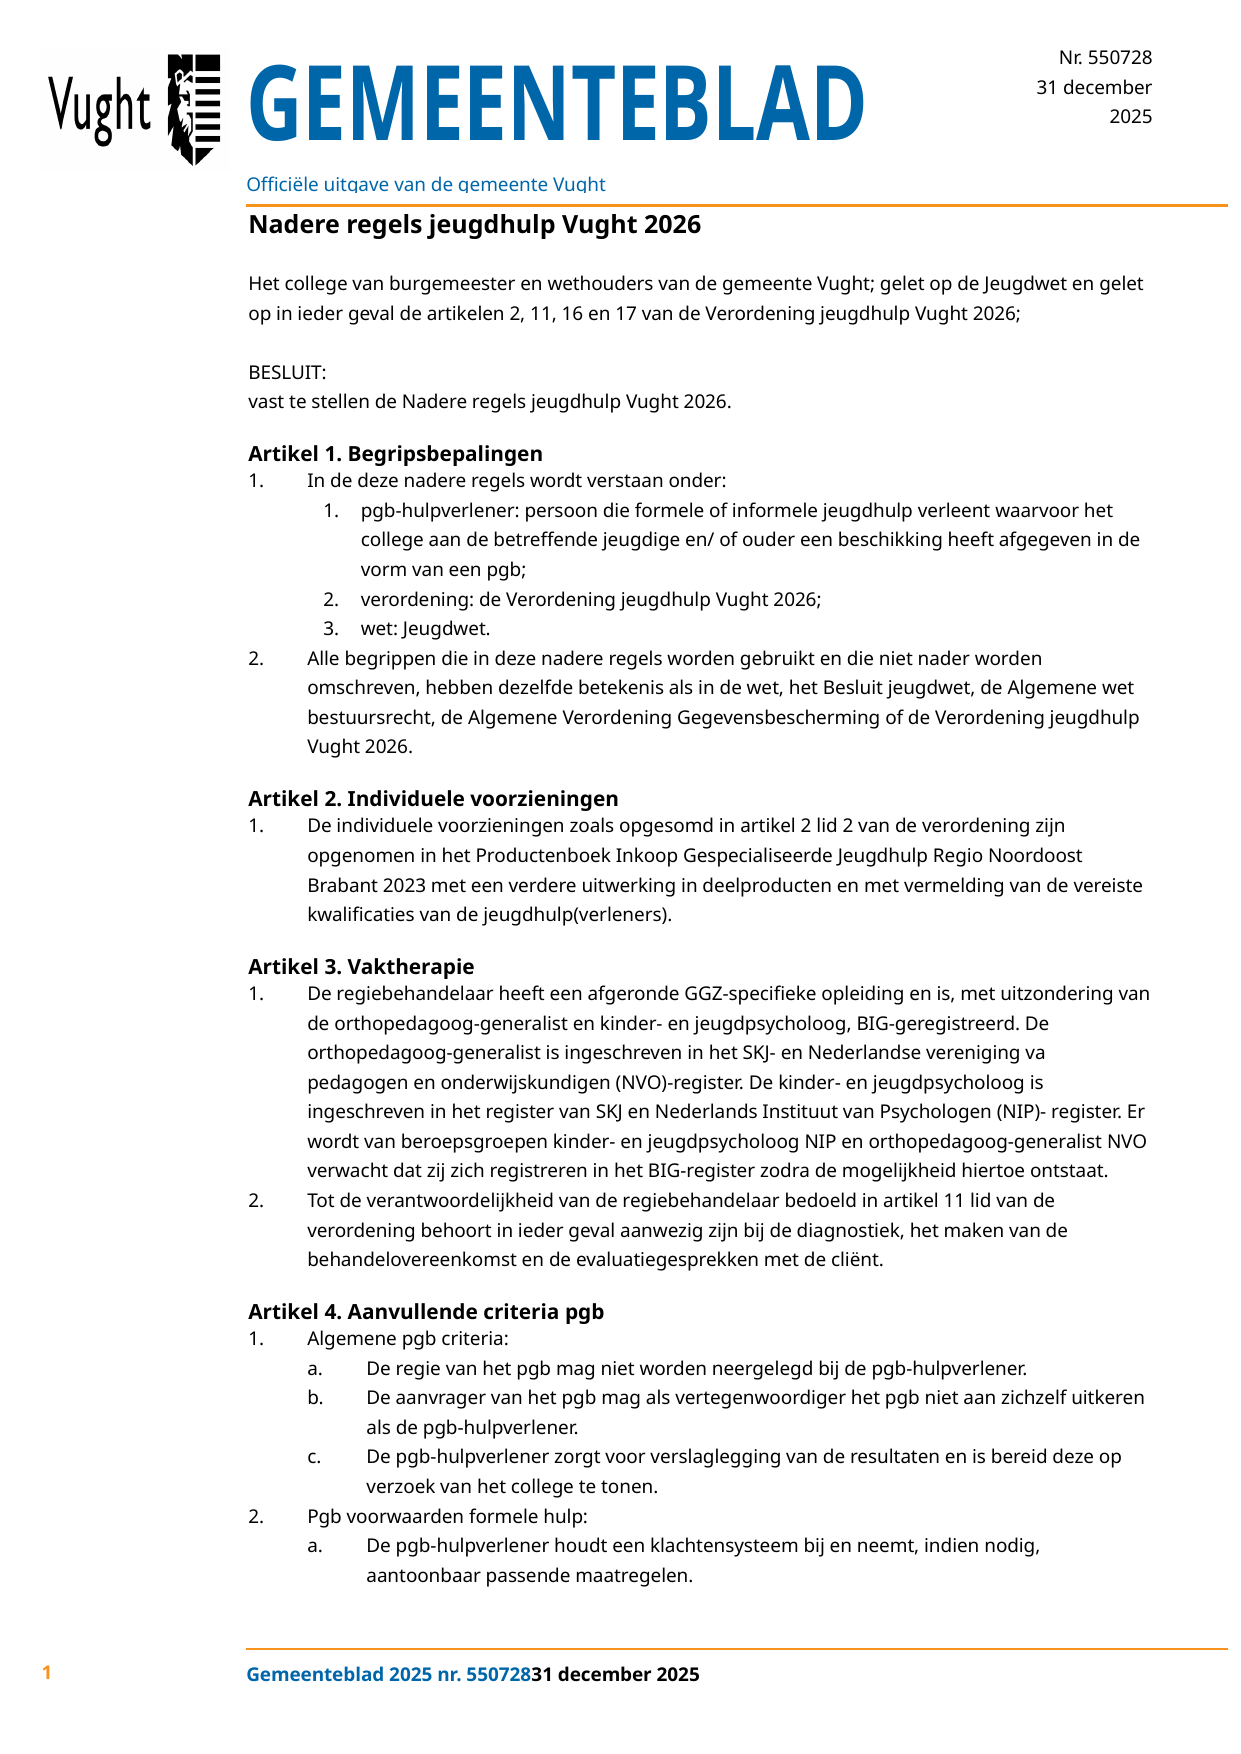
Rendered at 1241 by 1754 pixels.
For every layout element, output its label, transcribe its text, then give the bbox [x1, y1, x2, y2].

list pgb-hulpverlener: persoon die formele of informele jeugdhulp verleent waarvoor het college aan de betreffende jeugdige en/ of ouder een beschikking heeft afgegeven in de vorm van een pgb; [323, 497, 1152, 582]
picture [41, 47, 231, 172]
list De aanvrager van het pgb mag als vertegenwoordiger het pgb niet aan zichzelf uitkeren als de pgb-hulpverlener. [307, 1384, 1152, 1440]
list De regie van het pgb mag niet worden neergelegd bij de pgb-hulpverlener. [307, 1355, 1152, 1381]
text Artikel 2. Individuele voorzieningen [248, 784, 1152, 813]
list In de deze nadere regels wordt verstaan onder: [248, 467, 1152, 493]
text Het college van burgemeester en wethouders van de gemeente Vught; gelet op de Jeugdwet en gelet op in ieder geval de artikelen 2, 11, 16 en 17 van de Verordening jeugdhulp Vught 2026; [248, 270, 1152, 326]
list De individuele voorzieningen zoals opgesomd in artikel 2 lid 2 van de verordening zijn opgenomen in het Productenboek Inkoop Gespecialiseerde Jeugdhulp Regio Noordoost Brabant 2023 met een verdere uitwerking in deelproducten en met vermelding van de vereiste kwalificaties van de jeugdhulp(verleners). [248, 813, 1152, 927]
text Artikel 1. Begripsbepalingen [248, 439, 1152, 467]
list De pgb-hulpverlener houdt een klachtensysteem bij en neemt, indien nodig, aantoonbaar passende maatregelen. [307, 1532, 1152, 1588]
text Nadere regels jeugdhulp Vught 2026 [248, 207, 1152, 241]
list De regiebehandelaar heeft een afgeronde GGZ-specifieke opleiding en is, met uitzondering van de orthopedagoog-generalist en kinder- en jeugdpsycholoog, BIG-geregistreerd. De orthopedagoog-generalist is ingeschreven in het SKJ- en Nederlandse vereniging va pedagogen en onderwijskundigen (NVO)-register. De kinder- en jeugdpsycholoog is ingeschreven in het register van SKJ en Nederlands Instituut van Psychologen (NIP)- register. Er wordt van beroepsgroepen kinder- en jeugdpsycholoog NIP en orthopedagoog-generalist NVO verwacht dat zij zich registreren in het BIG-register zodra de mogelijkheid hiertoe ontstaat. [248, 980, 1152, 1183]
list Tot de verantwoordelijkheid van de regiebehandelaar bedoeld in artikel 11 lid van de verordening behoort in ieder geval aanwezig zijn bij de diagnostiek, het maken van de behandelovereenkomst en de evaluatiegesprekken met de cliënt. [248, 1187, 1152, 1272]
list verordening: de Verordening jeugdhulp Vught 2026; [323, 586, 1152, 612]
text Artikel 3. Vaktherapie [248, 952, 1152, 980]
list Algemene pgb criteria: [248, 1325, 1152, 1351]
list Alle begrippen die in deze nadere regels worden gebruikt en die niet nader worden omschreven, hebben dezelfde betekenis als in de wet, het Besluit jeugdwet, de Algemene wet bestuursrecht, de Algemene Verordening Gegevensbescherming of de Verordening jeugdhulp Vught 2026. [248, 645, 1152, 759]
text Artikel 4. Aanvullende criteria pgb [248, 1297, 1152, 1325]
text BESLUIT: [248, 359, 1152, 385]
list Pgb voorwaarden formele hulp: [248, 1503, 1152, 1528]
list De pgb-hulpverlener zorgt voor verslaglegging van de resultaten en is bereid deze op verzoek van het college te tonen. [307, 1444, 1152, 1499]
list wet: Jeugdwet. [323, 615, 1152, 641]
text vast te stellen de Nadere regels jeugdhulp Vught 2026. [248, 389, 1152, 414]
